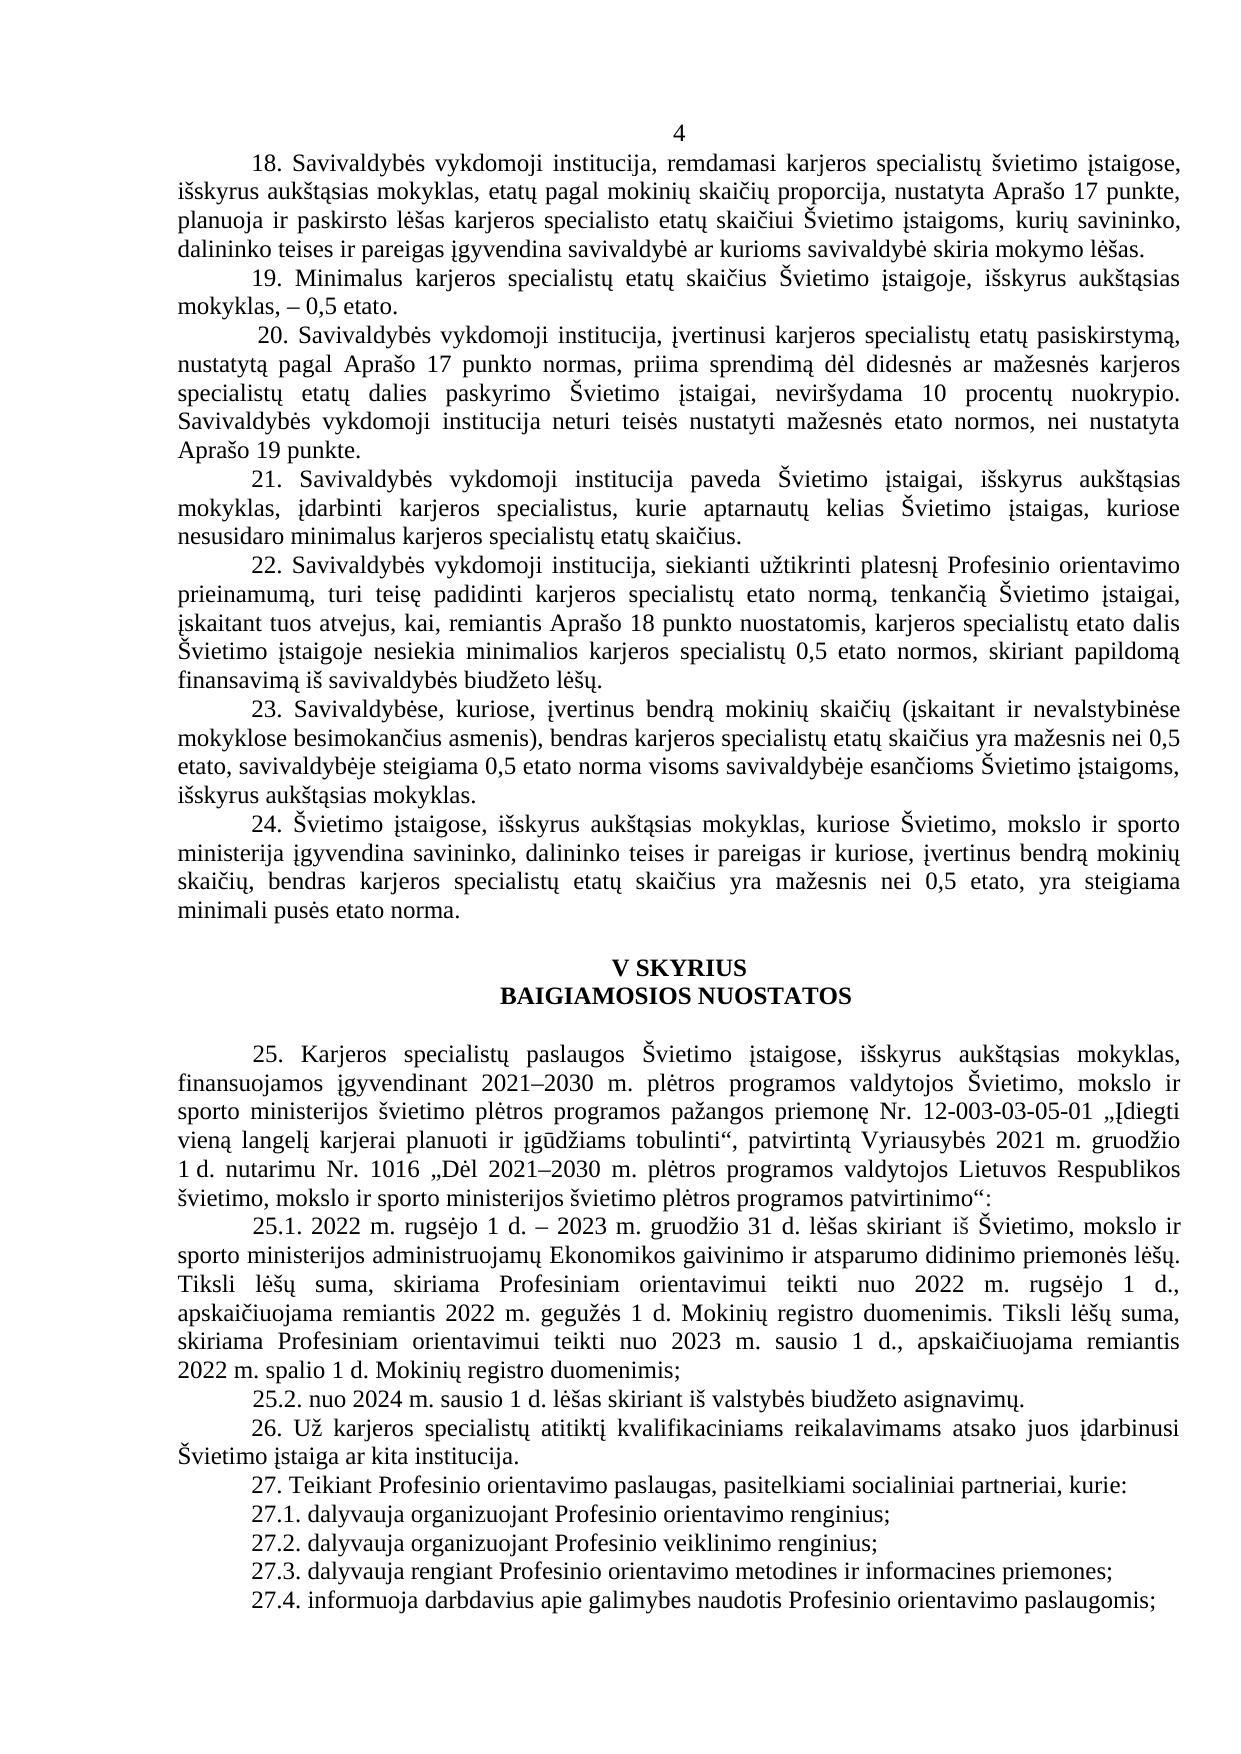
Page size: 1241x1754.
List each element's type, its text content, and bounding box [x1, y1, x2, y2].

text 25.2. nuo 2024 m. sausio 1 d. lėšas skiriant iš valstybės biudžeto asignavimų. [177, 1384, 1181, 1413]
text 27. Teikiant Profesinio orientavimo paslaugas, pasitelkiami socialiniai partneriai, kurie: [227, 1470, 1181, 1499]
text 20. Savivaldybės vykdomoji institucija, įvertinusi karjeros specialistų etatų pasiskirstymą, nustatytą pagal Aprašo 17 punkto normas, priima sprendimą dėl didesnės ar mažesnės karjeros specialistų etatų dalies paskyrimo Švietimo įstaigai, neviršydama 10 procentų nuokrypio. Savivaldybės vykdomoji institucija neturi teisės nustatyti mažesnės etato normos, nei nustatyta Aprašo 19 punkte. [177, 320, 1181, 464]
text 21. Savivaldybės vykdomoji institucija paveda Švietimo įstaigai, išskyrus aukštąsias mokyklas, įdarbinti karjeros specialistus, kurie aptarnautų kelias Švietimo įstaigas, kuriose nesusidaro minimalus karjeros specialistų etatų skaičius. [177, 464, 1181, 550]
text 23. Savivaldybėse, kuriose, įvertinus bendrą mokinių skaičių (įskaitant ir nevalstybinėse mokyklose besimokančius asmenis), bendras karjeros specialistų etatų skaičius yra mažesnis nei 0,5 etato, savivaldybėje steigiama 0,5 etato norma visoms savivaldybėje esančioms Švietimo įstaigoms, išskyrus aukštąsias mokyklas. [177, 694, 1181, 809]
text 19. Minimalus karjeros specialistų etatų skaičius Švietimo įstaigoje, išskyrus aukštąsias mokyklas, – 0,5 etato. [177, 263, 1181, 320]
text 22. Savivaldybės vykdomoji institucija, siekianti užtikrinti platesnį Profesinio orientavimo prieinamumą, turi teisę padidinti karjeros specialistų etato normą, tenkančią Švietimo įstaigai, įskaitant tuos atvejus, kai, remiantis Aprašo 18 punkto nuostatomis, karjeros specialistų etato dalis Švietimo įstaigoje nesiekia minimalios karjeros specialistų 0,5 etato normos, skiriant papildomą finansavimą iš savivaldybės biudžeto lėšų. [177, 550, 1181, 694]
text V SKYRIUS [177, 953, 1181, 981]
text 27.3. dalyvauja rengiant Profesinio orientavimo metodines ir informacines priemones; [251, 1556, 1181, 1585]
text 25.1. 2022 m. rugsėjo 1 d. – 2023 m. gruodžio 31 d. lėšas skiriant iš Švietimo, mokslo ir sporto ministerijos administruojamų Ekonomikos gaivinimo ir atsparumo didinimo priemonės lėšų. Tiksli lėšų suma, skiriama Profesiniam orientavimui teikti nuo 2022 m. rugsėjo 1 d., apskaičiuojama remiantis 2022 m. gegužės 1 d. Mokinių registro duomenimis. Tiksli lėšų suma, skiriama Profesiniam orientavimui teikti nuo 2023 m. sausio 1 d., apskaičiuojama remiantis 2022 m. spalio 1 d. Mokinių registro duomenimis; [177, 1211, 1181, 1384]
text 27.1. dalyvauja organizuojant Profesinio orientavimo renginius; [251, 1499, 1181, 1528]
text 18. Savivaldybės vykdomoji institucija, remdamasi karjeros specialistų švietimo įstaigose, išskyrus aukštąsias mokyklas, etatų pagal mokinių skaičių proporcija, nustatyta Aprašo 17 punkte, planuoja ir paskirsto lėšas karjeros specialisto etatų skaičiui Švietimo įstaigoms, kurių savininko, dalininko teises ir pareigas įgyvendina savivaldybė ar kurioms savivaldybė skiria mokymo lėšas. [177, 148, 1181, 263]
text 25. Karjeros specialistų paslaugos Švietimo įstaigose, išskyrus aukštąsias mokyklas, finansuojamos įgyvendinant 2021–2030 m. plėtros programos valdytojos Švietimo, mokslo ir sporto ministerijos švietimo plėtros programos pažangos priemonę Nr. 12-003-03-05-01 „Įdiegti vieną langelį karjerai planuoti ir įgūdžiams tobulinti“, patvirtintą Vyriausybės 2021 m. gruodžio 1 d. nutarimu Nr. 1016 „Dėl 2021–2030 m. plėtros programos valdytojos Lietuvos Respublikos švietimo, mokslo ir sporto ministerijos švietimo plėtros programos patvirtinimo“: [177, 1039, 1181, 1211]
text 27.4. informuoja darbdavius apie galimybes naudotis Profesinio orientavimo paslaugomis; [177, 1585, 1181, 1614]
text 24. Švietimo įstaigose, išskyrus aukštąsias mokyklas, kuriose Švietimo, mokslo ir sporto ministerija įgyvendina savininko, dalininko teises ir pareigas ir kuriose, įvertinus bendrą mokinių skaičių, bendras karjeros specialistų etatų skaičius yra mažesnis nei 0,5 etato, yra steigiama minimali pusės etato norma. [177, 809, 1181, 924]
text BAIGIAMOSIOS NUOSTATOS [177, 981, 1181, 1010]
text 26. Už karjeros specialistų atitiktį kvalifikaciniams reikalavimams atsako juos įdarbinusi Švietimo įstaiga ar kita institucija. [177, 1413, 1181, 1470]
text 27.2. dalyvauja organizuojant Profesinio veiklinimo renginius; [251, 1528, 1181, 1556]
